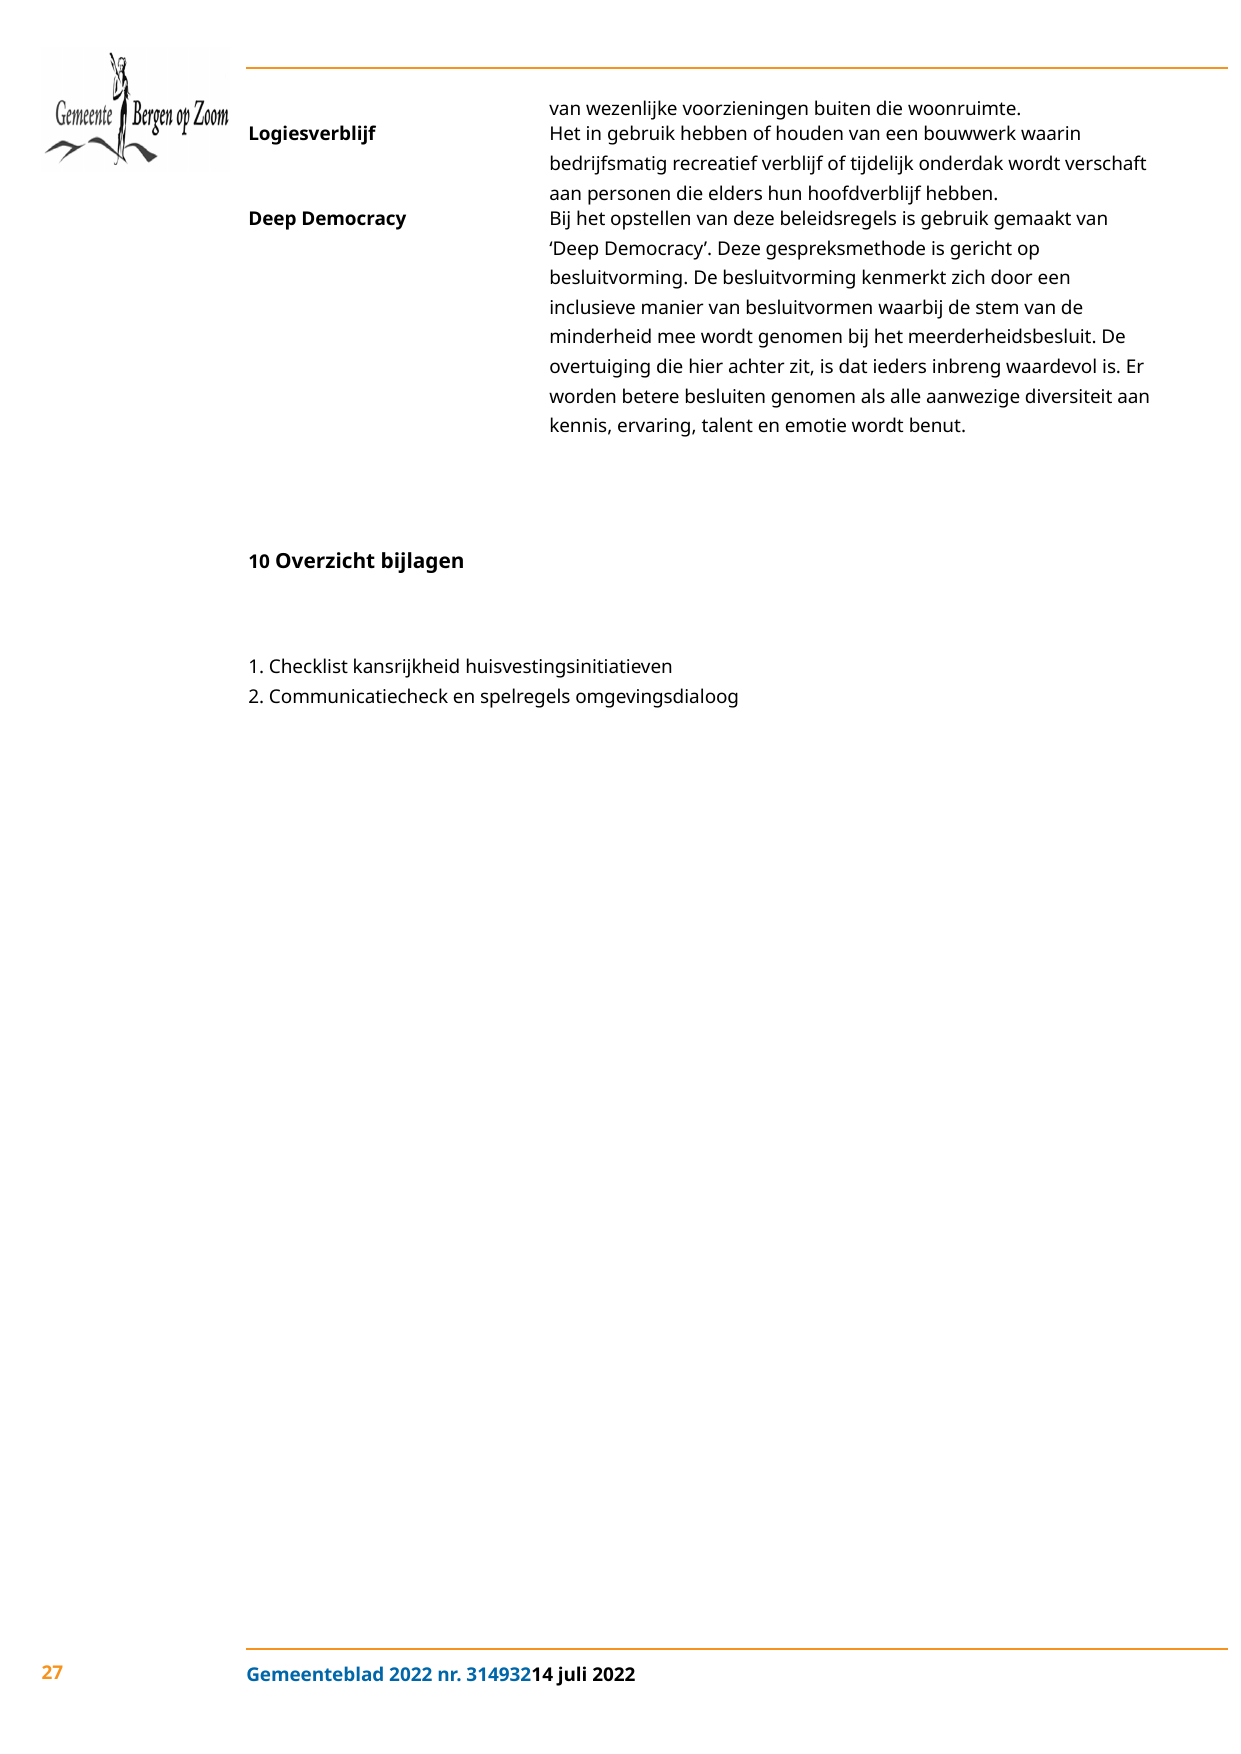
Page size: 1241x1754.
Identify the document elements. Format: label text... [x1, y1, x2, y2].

table_cell Het in gebruik hebben of houden van een bouwwerk waarin bedrijfsmatig recreatief verblijf of tijdelijk onderdak wordt verschaft aan personen die elders hun hoofdverblijf hebben. [549, 121, 1152, 205]
text 10 Overzicht bijlagen [248, 546, 1152, 575]
text 1. Checklist kansrijkheid huisvestingsinitiatieven [248, 653, 1152, 679]
table_cell [248, 95, 549, 121]
table_cell Deep Democracy [248, 205, 549, 468]
picture [41, 47, 231, 172]
table_cell van wezenlijke voorzieningen buiten die woonruimte. [549, 95, 1152, 121]
table_cell Bij het opstellen van deze beleidsregels is gebruik gemaakt van ‘Deep Democracy’. Deze gespreksmethode is gericht op besluitvorming. De besluitvorming kenmerkt zich door een inclusieve manier van besluitvormen waarbij de stem van de minderheid mee wordt genomen bij het meerderheidsbesluit. De overtuiging die hier achter zit, is dat ieders inbreng waardevol is. Er worden betere besluiten genomen als alle aanwezige diversiteit aan kennis, ervaring, talent en emotie wordt benut. [549, 205, 1152, 468]
table_cell Logiesverblijf [248, 121, 549, 205]
text 2. Communicatiecheck en spelregels omgevingsdialoog [248, 683, 1152, 709]
